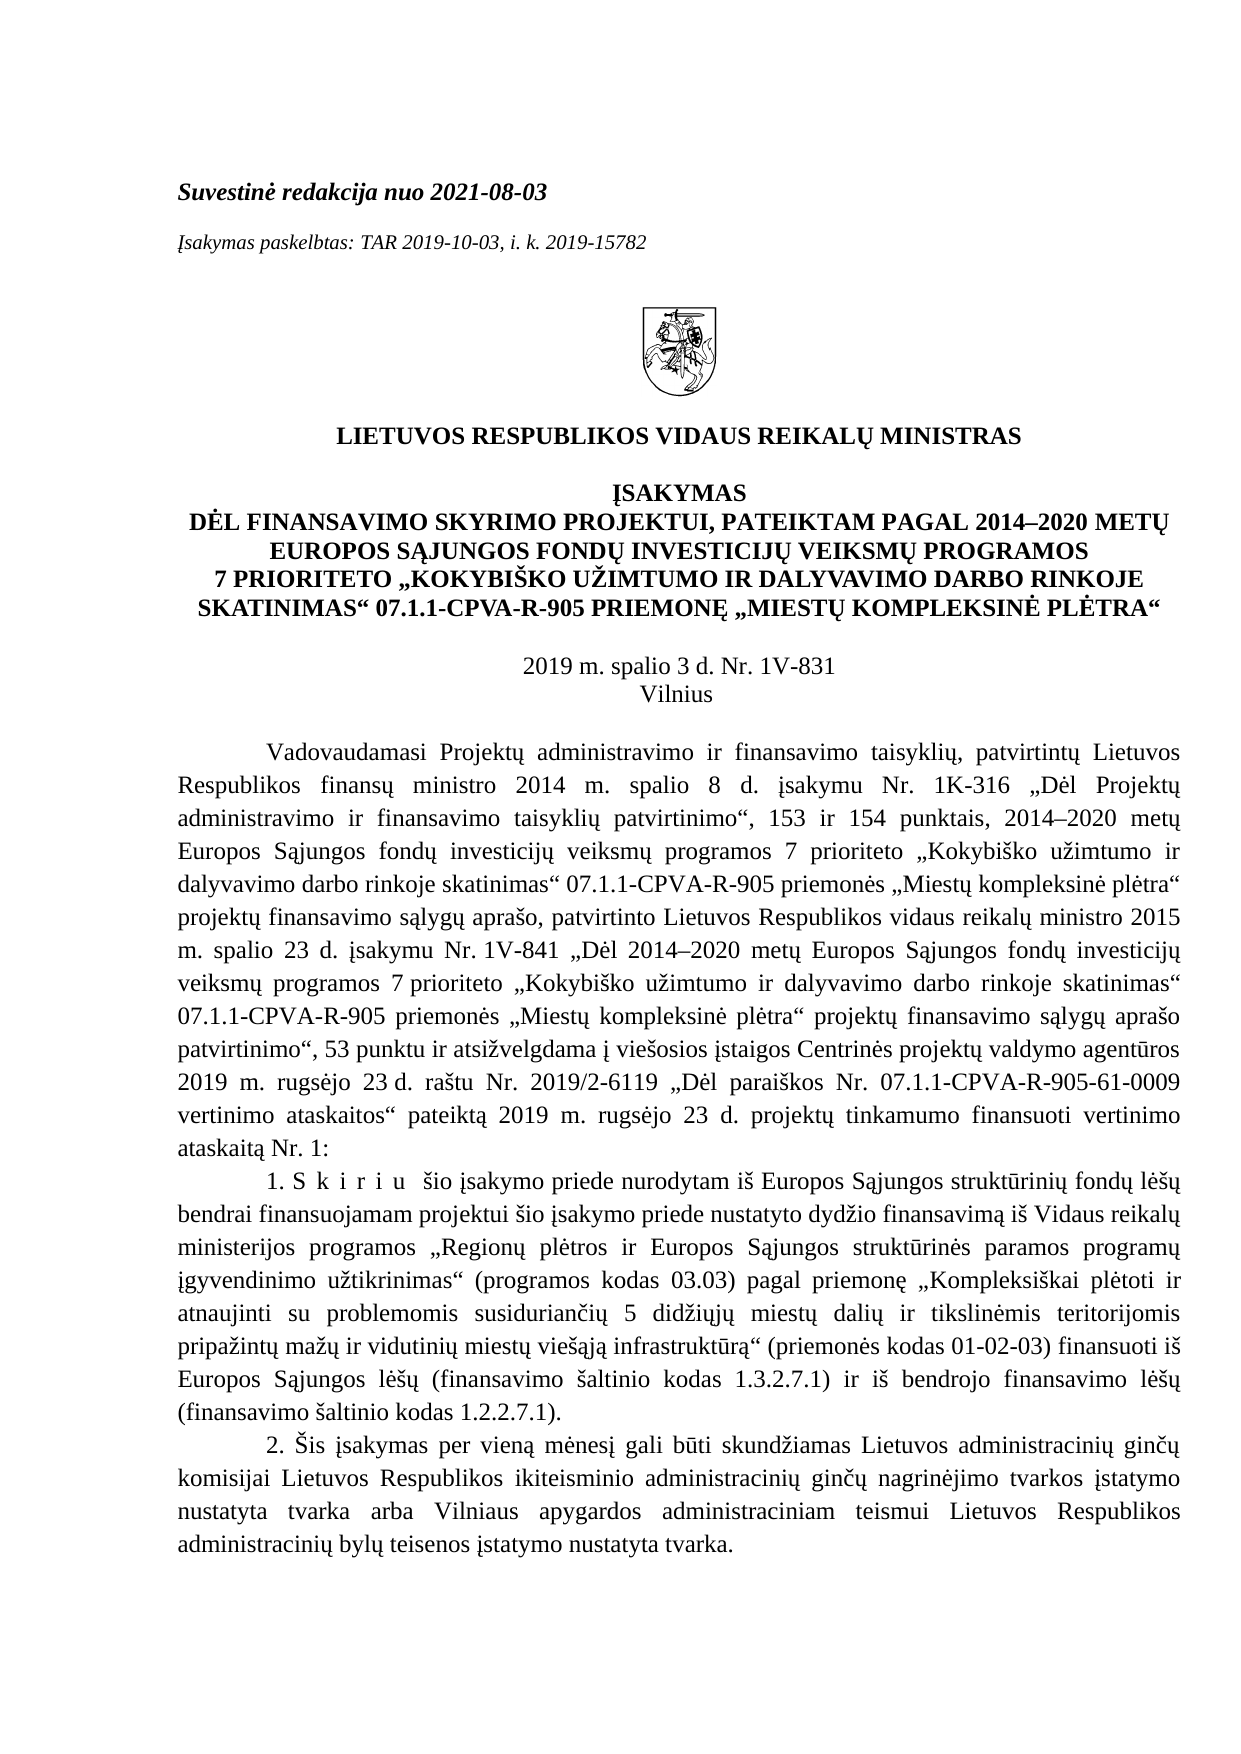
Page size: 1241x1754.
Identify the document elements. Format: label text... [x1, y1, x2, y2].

text 2. Šis įsakymas per vieną mėnesį gali būti skundžiamas Lietuvos administracinių ginčų komisijai Lietuvos Respublikos ikiteisminio administracinių ginčų nagrinėjimo tvarkos įstatymo nustatyta tvarka arba Vilniaus apygardos administraciniam teismui Lietuvos Respublikos administracinių bylų teisenos įstatymo nustatyta tvarka. [177, 1430, 1181, 1558]
text Vilnius [177, 679, 1181, 708]
text 2019 m. spalio 3 d. Nr. 1V-831 [177, 651, 1181, 679]
text Vadovaudamasi Projektų administravimo ir finansavimo taisyklių, patvirtintų Lietuvos Respublikos finansų ministro 2014 m. spalio 8 d. įsakymu Nr. 1K-316 „Dėl Projektų administravimo ir finansavimo taisyklių patvirtinimo“, 153 ir 154 punktais, 2014–2020 metų Europos Sąjungos fondų investicijų veiksmų programos 7 prioriteto „Kokybiško užimtumo ir dalyvavimo darbo rinkoje skatinimas“ 07.1.1-CPVA-R-905 priemonės „Miestų kompleksinė plėtra“ projektų finansavimo sąlygų aprašo, patvirtinto Lietuvos Respublikos vidaus reikalų ministro 2015 m. spalio 23 d. įsakymu Nr. 1V-841 „Dėl 2014–2020 metų Europos Sąjungos fondų investicijų veiksmų programos 7 prioriteto „Kokybiško užimtumo ir dalyvavimo darbo rinkoje skatinimas“ 07.1.1-CPVA-R-905 priemonės „Miestų kompleksinė plėtra“ projektų finansavimo sąlygų aprašo patvirtinimo“, 53 punktu ir atsižvelgdama į viešosios įstaigos Centrinės projektų valdymo agentūros 2019 m. rugsėjo 23 d. raštu Nr. 2019/2-6119 „Dėl paraiškos Nr. 07.1.1-CPVA-R-905-61-0009 vertinimo ataskaitos“ pateiktą 2019 m. rugsėjo 23 d. projektų tinkamumo finansuoti vertinimo ataskaitą Nr. 1: [177, 737, 1181, 1162]
text LIETUVOS RESPUBLIKOS VIDAUS REIKALŲ MINISTRAS [177, 421, 1181, 449]
text Įsakymas paskelbtas: TAR 2019-10-03, i. k. 2019-15782 [177, 230, 1181, 254]
text DĖL FINANSAVIMO SKYRIMO PROJEKTUI, PATEIKTAM PAGAL 2014–2020 METŲ EUROPOS SĄJUNGOS FONDŲ INVESTICIJŲ VEIKSMŲ PROGRAMOS 7 PRIORITETO „KOKYBIŠKO UŽIMTUMO IR DALYVAVIMO DARBO RINKOJE SKATINIMAS“ 07.1.1-CPVA-R-905 PRIEMONĘ „MIESTŲ KOMPLEKSINĖ PLĖTRA“ [177, 507, 1181, 622]
text 1. Skiriu šio įsakymo priede nurodytam iš Europos Sąjungos struktūrinių fondų lėšų bendrai finansuojamam projektui šio įsakymo priede nustatyto dydžio finansavimą iš Vidaus reikalų ministerijos programos „Regionų plėtros ir Europos Sąjungos struktūrinės paramos programų įgyvendinimo užtikrinimas“ (programos kodas 03.03) pagal priemonę „Kompleksiškai plėtoti ir atnaujinti su problemomis susiduriančių 5 didžiųjų miestų dalių ir tikslinėmis teritorijomis pripažintų mažų ir vidutinių miestų viešąją infrastruktūrą“ (priemonės kodas 01-02-03) finansuoti iš Europos Sąjungos lėšų (finansavimo šaltinio kodas 1.3.2.7.1) ir iš bendrojo finansavimo lėšų (finansavimo šaltinio kodas 1.2.2.7.1). [177, 1166, 1181, 1426]
text ĮSAKYMAS [177, 478, 1181, 507]
text Suvestinė redakcija nuo 2021-08-03 [177, 177, 1181, 206]
